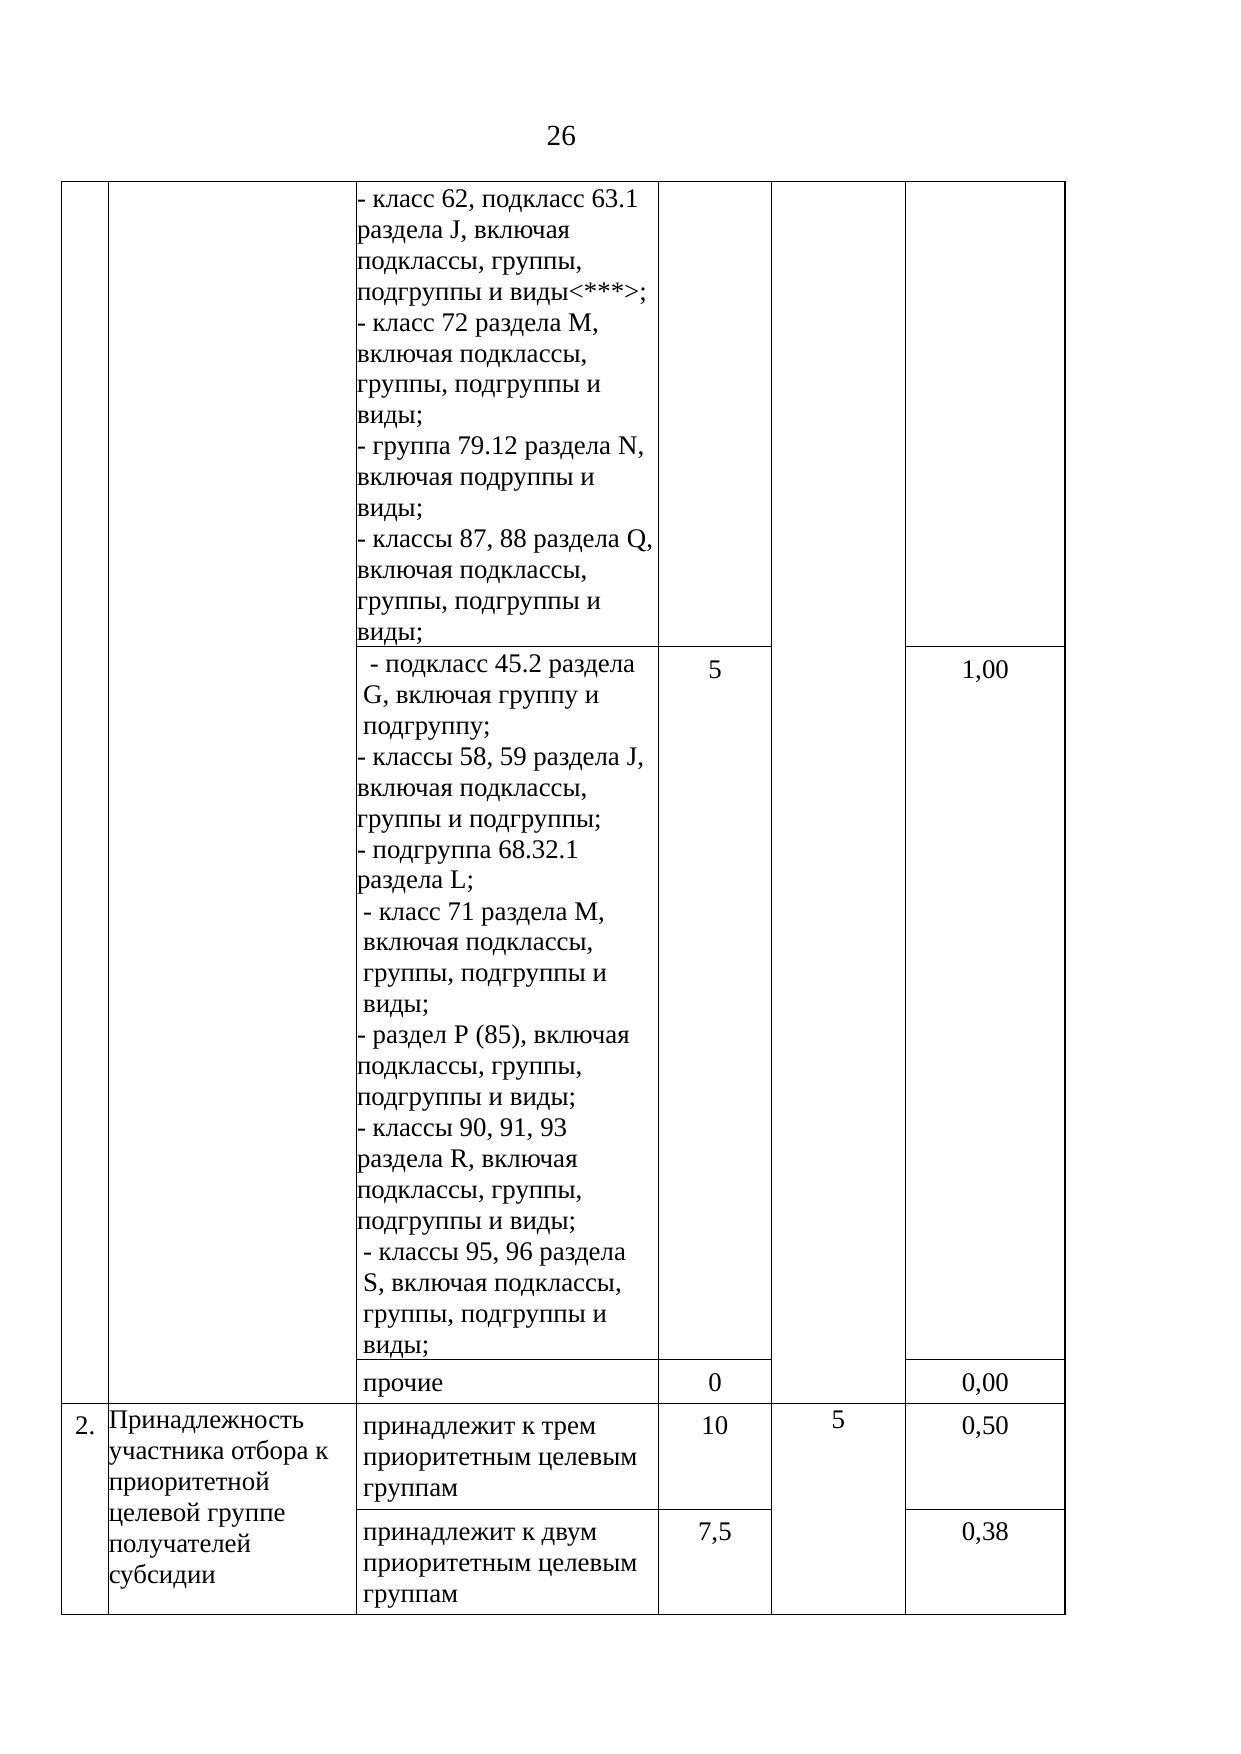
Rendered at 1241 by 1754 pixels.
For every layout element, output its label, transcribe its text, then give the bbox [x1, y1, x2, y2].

table_cell [906, 182, 1064, 646]
table_cell - класс 62, подкласс 63.1 раздела J, включая подклассы, группы, подгруппы и виды<***>; - класс 72 раздела М, включая подклассы, группы, подгруппы и виды; - группа 79.12 раздела N, включая подруппы и виды; - классы 87, 88 раздела Q, включая подклассы, группы, подгруппы и виды; [357, 182, 658, 646]
table_cell [109, 182, 356, 1403]
table_cell 7,5 [659, 1510, 771, 1614]
table_cell [62, 182, 108, 1403]
table_cell [659, 182, 771, 646]
table_cell 5 [772, 1404, 905, 1614]
table_cell 1,00 [906, 647, 1064, 1359]
table_cell 2. [62, 1404, 108, 1614]
table_cell 5 [659, 647, 771, 1359]
table_cell Принадлежность участника отбора к приоритетной целевой группе получателей субсидии [109, 1404, 356, 1614]
table_cell [772, 182, 905, 1403]
table_cell принадлежит к двум приоритетным целевым группам [357, 1510, 658, 1614]
table_cell принадлежит к трем приоритетным целевым группам [357, 1404, 658, 1508]
table_cell 0,50 [906, 1404, 1064, 1508]
table_cell прочие [357, 1360, 658, 1403]
table_cell 10 [659, 1404, 771, 1508]
table_cell 0 [659, 1360, 771, 1403]
table_cell 0,00 [906, 1360, 1064, 1403]
table_cell - подкласс 45.2 раздела G, включая группу и подгруппу; - классы 58, 59 раздела J, включая подклассы, группы и подгруппы; - подгруппа 68.32.1 раздела L; - класс 71 раздела М, включая подклассы, группы, подгруппы и виды; - раздел Р (85), включая подклассы, группы, подгруппы и виды; - классы 90, 91, 93 раздела R, включая подклассы, группы, подгруппы и виды; - классы 95, 96 раздела S, включая подклассы, группы, подгруппы и виды; [357, 647, 658, 1359]
table_cell 0,38 [906, 1510, 1064, 1614]
